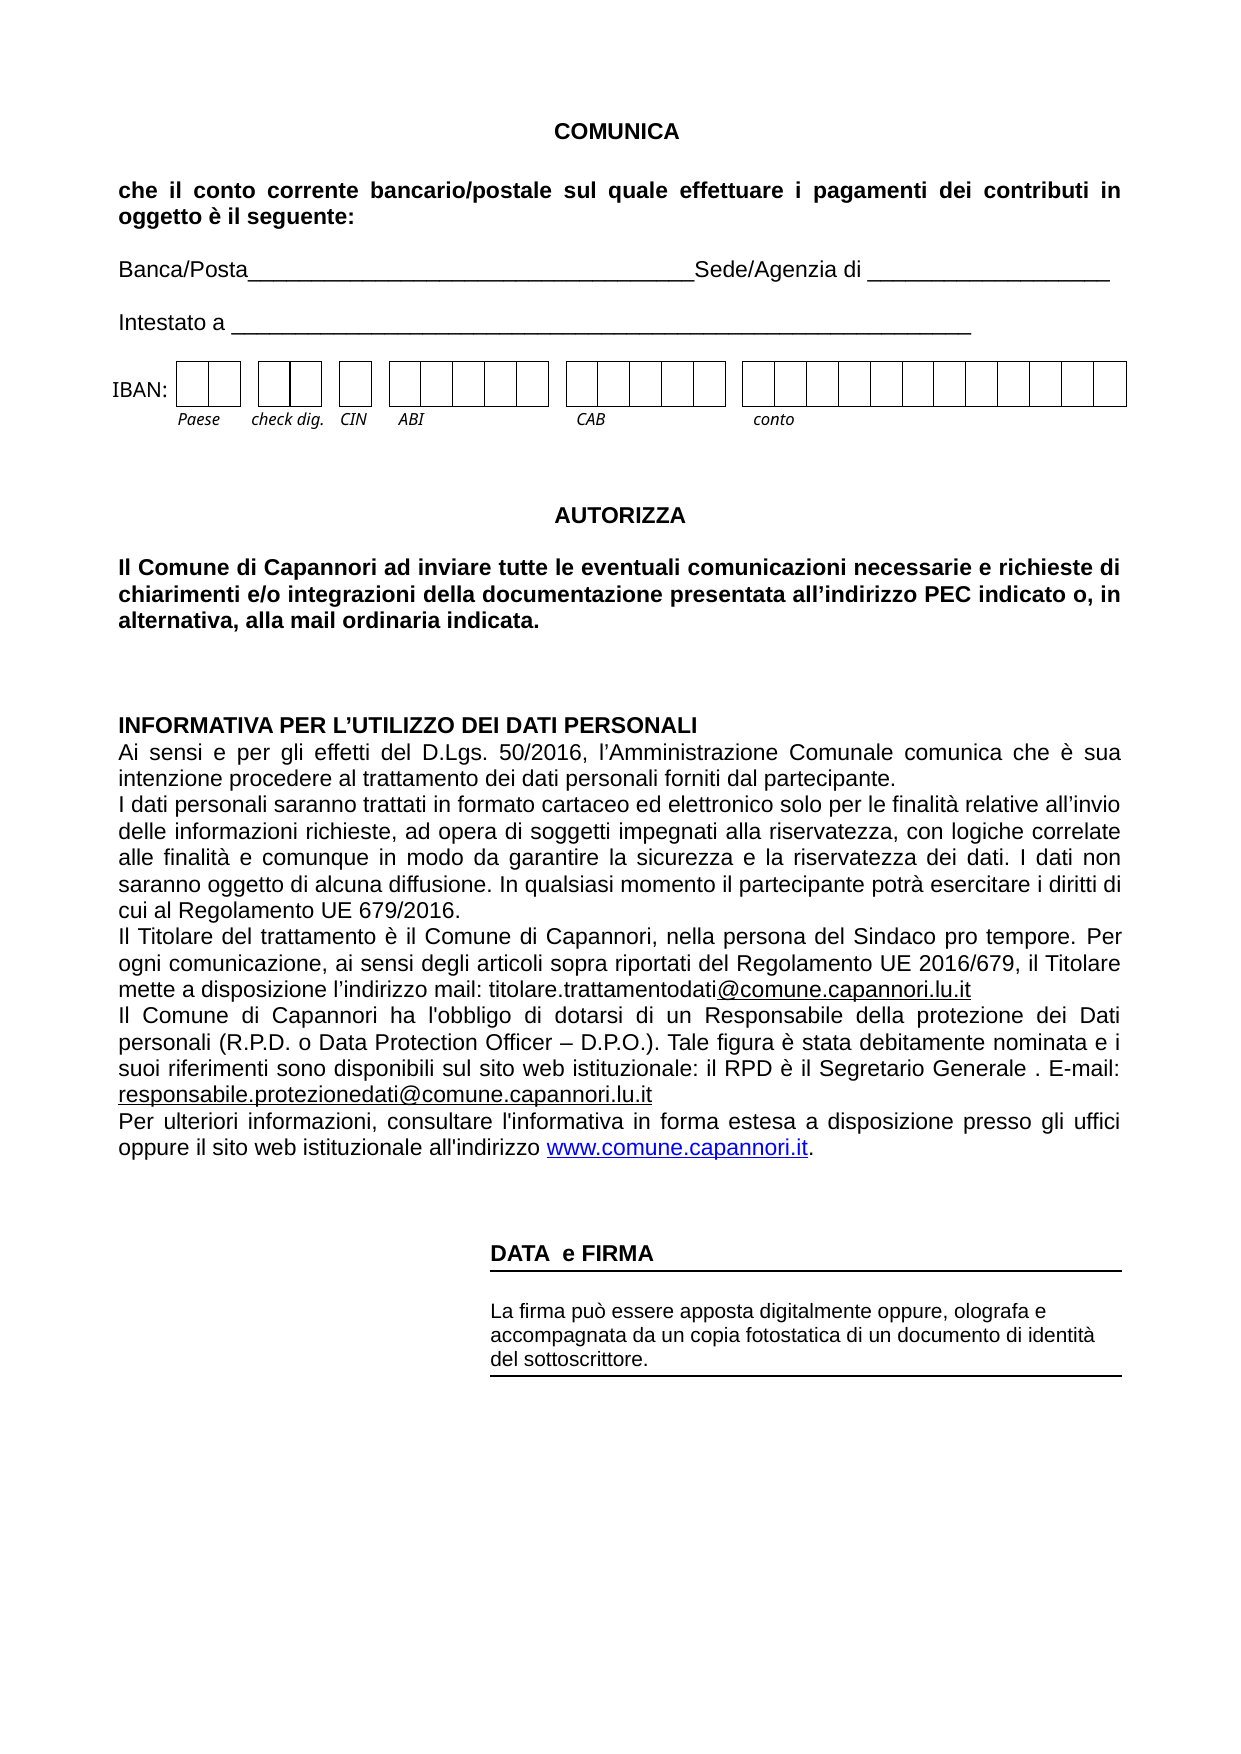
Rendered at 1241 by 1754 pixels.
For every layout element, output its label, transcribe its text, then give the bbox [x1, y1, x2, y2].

table_header IBAN: [103, 362, 176, 406]
table_header [871, 362, 902, 406]
table_header [1030, 362, 1061, 406]
table_header [421, 362, 452, 406]
text che il conto corrente bancario/postale sul quale effettuare i pagamenti dei contributi in oggetto è il seguente: [118, 177, 1122, 229]
table_header [567, 362, 597, 406]
table_header [1062, 362, 1093, 406]
text Il Comune di Capannori ad inviare tutte le eventuali comunicazioni necessarie e richieste di chiarimenti e/o integrazioni della documentazione presentata all’indirizzo PEC indicato o, in alternativa, alla mail ordinaria indicata. [118, 554, 1122, 633]
text Il Comune di Capannori ha l'obbligo di dotarsi di un Responsabile della protezione dei Dati personali (R.P.D. o Data Protection Officer – D.P.O.). Tale figura è stata debitamente nominata e i suoi riferimenti sono disponibili sul sito web istituzionale: il RPD è il Segretario Generale . E-mail: responsabile.protezionedati@comune.capannori.lu.it [118, 1002, 1122, 1108]
table_header [453, 362, 484, 406]
table_header [694, 362, 725, 406]
table_header [775, 362, 806, 406]
table_header [807, 362, 838, 406]
table_header [998, 362, 1029, 406]
text I dati personali saranno trattati in formato cartaceo ed elettronico solo per le finalità relative all’invio delle informazioni richieste, ad opera di soggetti impegnati alla riservatezza, con logiche correlate alle finalità e comunque in modo da garantire la sicurezza e la riservatezza dei dati. I dati non saranno oggetto di alcuna diffusione. In qualsiasi momento il partecipante potrà esercitare i diritti di cui al Regolamento UE 679/2016. [118, 791, 1122, 923]
table_header [340, 362, 371, 406]
table_header [934, 362, 965, 406]
text La firma può essere apposta digitalmente oppure, olografa e accompagnata da un copia fotostatica di un documento di identità del sottoscrittore. [490, 1299, 1122, 1375]
text Il Titolare del trattamento è il Comune di Capannori, nella persona del Sindaco pro tempore. Per ogni comunicazione, ai sensi degli articoli sopra riportati del Regolamento UE 2016/679, il Titolare mette a disposizione l’indirizzo mail: titolare.trattamentodati@comune.capannori.lu.it [118, 923, 1122, 1002]
table_header [241, 362, 258, 406]
table_header [549, 362, 566, 406]
text COMUNICA [118, 118, 1122, 144]
text Paese check dig. CIN ABI CAB conto [118, 407, 1122, 430]
table_header [726, 362, 742, 406]
text INFORMATIVA PER L’UTILIZZO DEI DATI PERSONALI [118, 712, 1122, 739]
table_header [372, 362, 389, 406]
table_header [291, 362, 321, 406]
table_header [598, 362, 629, 406]
table_header [259, 362, 289, 406]
table_header [390, 362, 420, 406]
text DATA e FIRMA [490, 1239, 1122, 1270]
table_header [1094, 362, 1126, 406]
text Per ulteriori informazioni, consultare l'informativa in forma estesa a disposizione presso gli uffici oppure il sito web istituzionale all'indirizzo www.comune.capannori.it. [118, 1108, 1122, 1160]
table_header [177, 362, 208, 406]
table_header [966, 362, 997, 406]
text AUTORIZZA [118, 502, 1122, 528]
table_header [743, 362, 774, 406]
table_header [903, 362, 933, 406]
text Banca/Posta___________________________________Sede/Agenzia di ___________________ [118, 256, 1122, 282]
table_header [322, 362, 339, 406]
table_header [630, 362, 661, 406]
table_header [517, 362, 548, 406]
table_header [839, 362, 870, 406]
text Ai sensi e per gli effetti del D.Lgs. 50/2016, l’Amministrazione Comunale comunica che è sua intenzione procedere al trattamento dei dati personali forniti dal partecipante. [118, 739, 1122, 791]
text Intestato a __________________________________________________________ [118, 308, 1122, 335]
table_header [485, 362, 516, 406]
table_header [209, 362, 240, 406]
table_header [662, 362, 693, 406]
